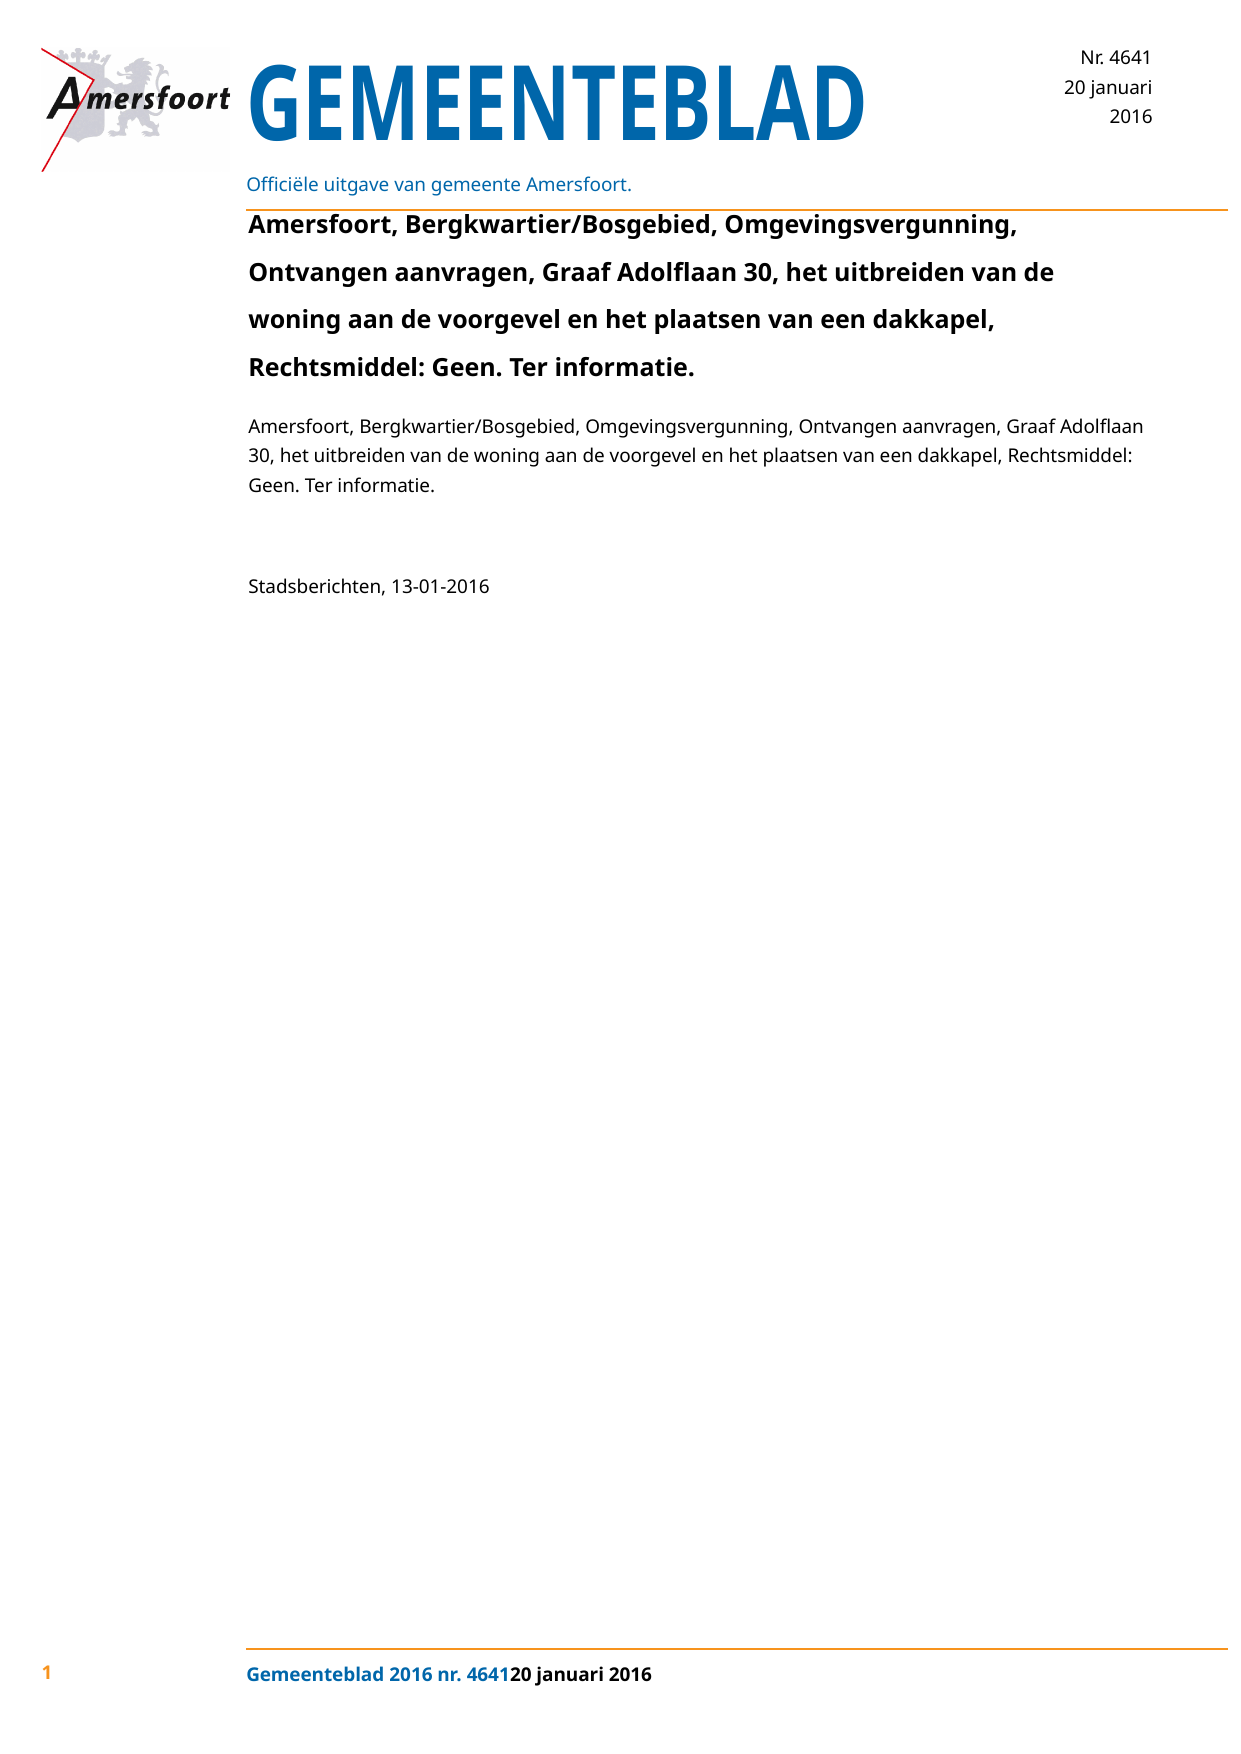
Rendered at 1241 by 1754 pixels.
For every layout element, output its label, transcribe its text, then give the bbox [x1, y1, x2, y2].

text Amersfoort, Bergkwartier/Bosgebied, Omgevingsvergunning, Ontvangen aanvragen, Graaf Adolflaan 30, het uitbreiden van de woning aan de voorgevel en het plaatsen van een dakkapel, Rechtsmiddel: Geen. Ter informatie. [248, 211, 1152, 384]
picture [41, 47, 231, 172]
text Amersfoort, Bergkwartier/Bosgebied, Omgevingsvergunning, Ontvangen aanvragen, Graaf Adolflaan 30, het uitbreiden van de woning aan de voorgevel en het plaatsen van een dakkapel, Rechtsmiddel: Geen. Ter informatie. [248, 413, 1152, 498]
text Stadsberichten, 13-01-2016 [248, 573, 1152, 599]
